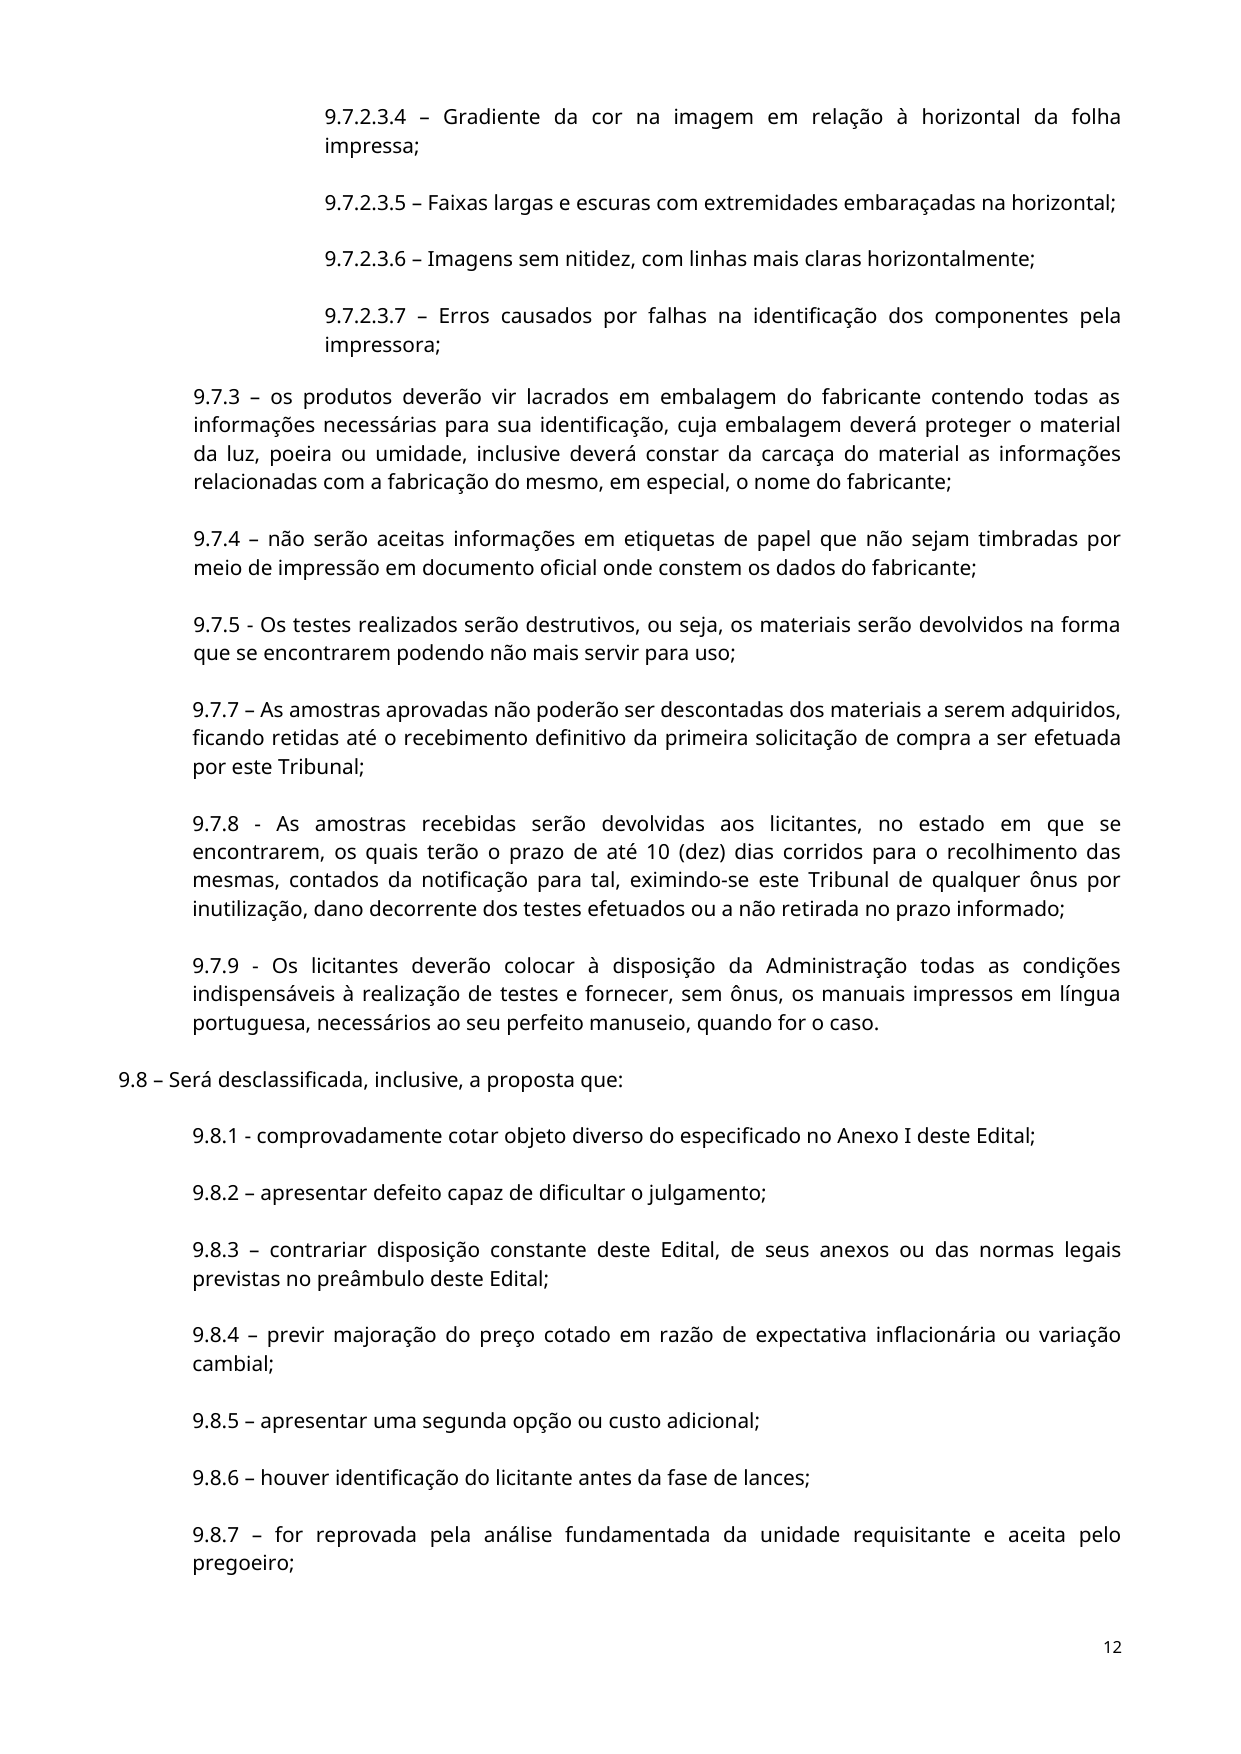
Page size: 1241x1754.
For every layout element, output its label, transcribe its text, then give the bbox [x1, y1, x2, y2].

text 9.7.4 – não serão aceitas informações em etiquetas de papel que não sejam timbradas por meio de impressão em documento oficial onde constem os dados do fabricante; [193, 524, 1122, 581]
text 9.8.3 – contrariar disposição constante deste Edital, de seus anexos ou das normas legais previstas no preâmbulo deste Edital; [192, 1235, 1122, 1292]
text 9.8.4 – previr majoração do preço cotado em razão de expectativa inflacionária ou variação cambial; [192, 1321, 1122, 1377]
text 9.8.7 – for reprovada pela análise fundamentada da unidade requisitante e aceita pelo pregoeiro; [192, 1520, 1122, 1577]
text 9.8.2 – apresentar defeito capaz de dificultar o julgamento; [192, 1178, 1122, 1207]
text 9.7.2.3.5 – Faixas largas e escuras com extremidades embaraçadas na horizontal; [324, 188, 1122, 216]
text 9.7.2.3.4 – Gradiente da cor na imagem em relação à horizontal da folha impressa; [324, 102, 1122, 159]
text 9.7.2.3.6 – Imagens sem nitidez, com linhas mais claras horizontalmente; [324, 244, 1122, 273]
text 9.7.5 - Os testes realizados serão destrutivos, ou seja, os materiais serão devolvidos na forma que se encontrarem podendo não mais servir para uso; [193, 610, 1122, 667]
text 9.7.9 - Os licitantes deverão colocar à disposição da Administração todas as condições indispensáveis à realização de testes e fornecer, sem ônus, os manuais impressos em língua portuguesa, necessários ao seu perfeito manuseio, quando for o caso. [192, 951, 1122, 1036]
text 9.7.7 – As amostras aprovadas não poderão ser descontadas dos materiais a serem adquiridos, ficando retidas até o recebimento definitivo da primeira solicitação de compra a ser efetuada por este Tribunal; [192, 695, 1122, 780]
text 9.7.2.3.7 – Erros causados por falhas na identificação dos componentes pela impressora; [324, 301, 1122, 358]
text 9.8 – Será desclassificada, inclusive, a proposta que: [118, 1065, 1122, 1093]
text 9.8.6 – houver identificação do licitante antes da fase de lances; [192, 1463, 1122, 1491]
text 9.8.1 - comprovadamente cotar objeto diverso do especificado no Anexo I deste Edital; [192, 1122, 1122, 1150]
text 9.7.8 - As amostras recebidas serão devolvidas aos licitantes, no estado em que se encontrarem, os quais terão o prazo de até 10 (dez) dias corridos para o recolhimento das mesmas, contados da notificação para tal, eximindo-se este Tribunal de qualquer ônus por inutilização, dano decorrente dos testes efetuados ou a não retirada no prazo informado; [192, 809, 1122, 922]
text 9.8.5 – apresentar uma segunda opção ou custo adicional; [192, 1406, 1122, 1434]
text 9.7.3 – os produtos deverão vir lacrados em embalagem do fabricante contendo todas as informações necessárias para sua identificação, cuja embalagem deverá proteger o material da luz, poeira ou umidade, inclusive deverá constar da carcaça do material as informações relacionadas com a fabricação do mesmo, em especial, o nome do fabricante; [193, 382, 1122, 496]
